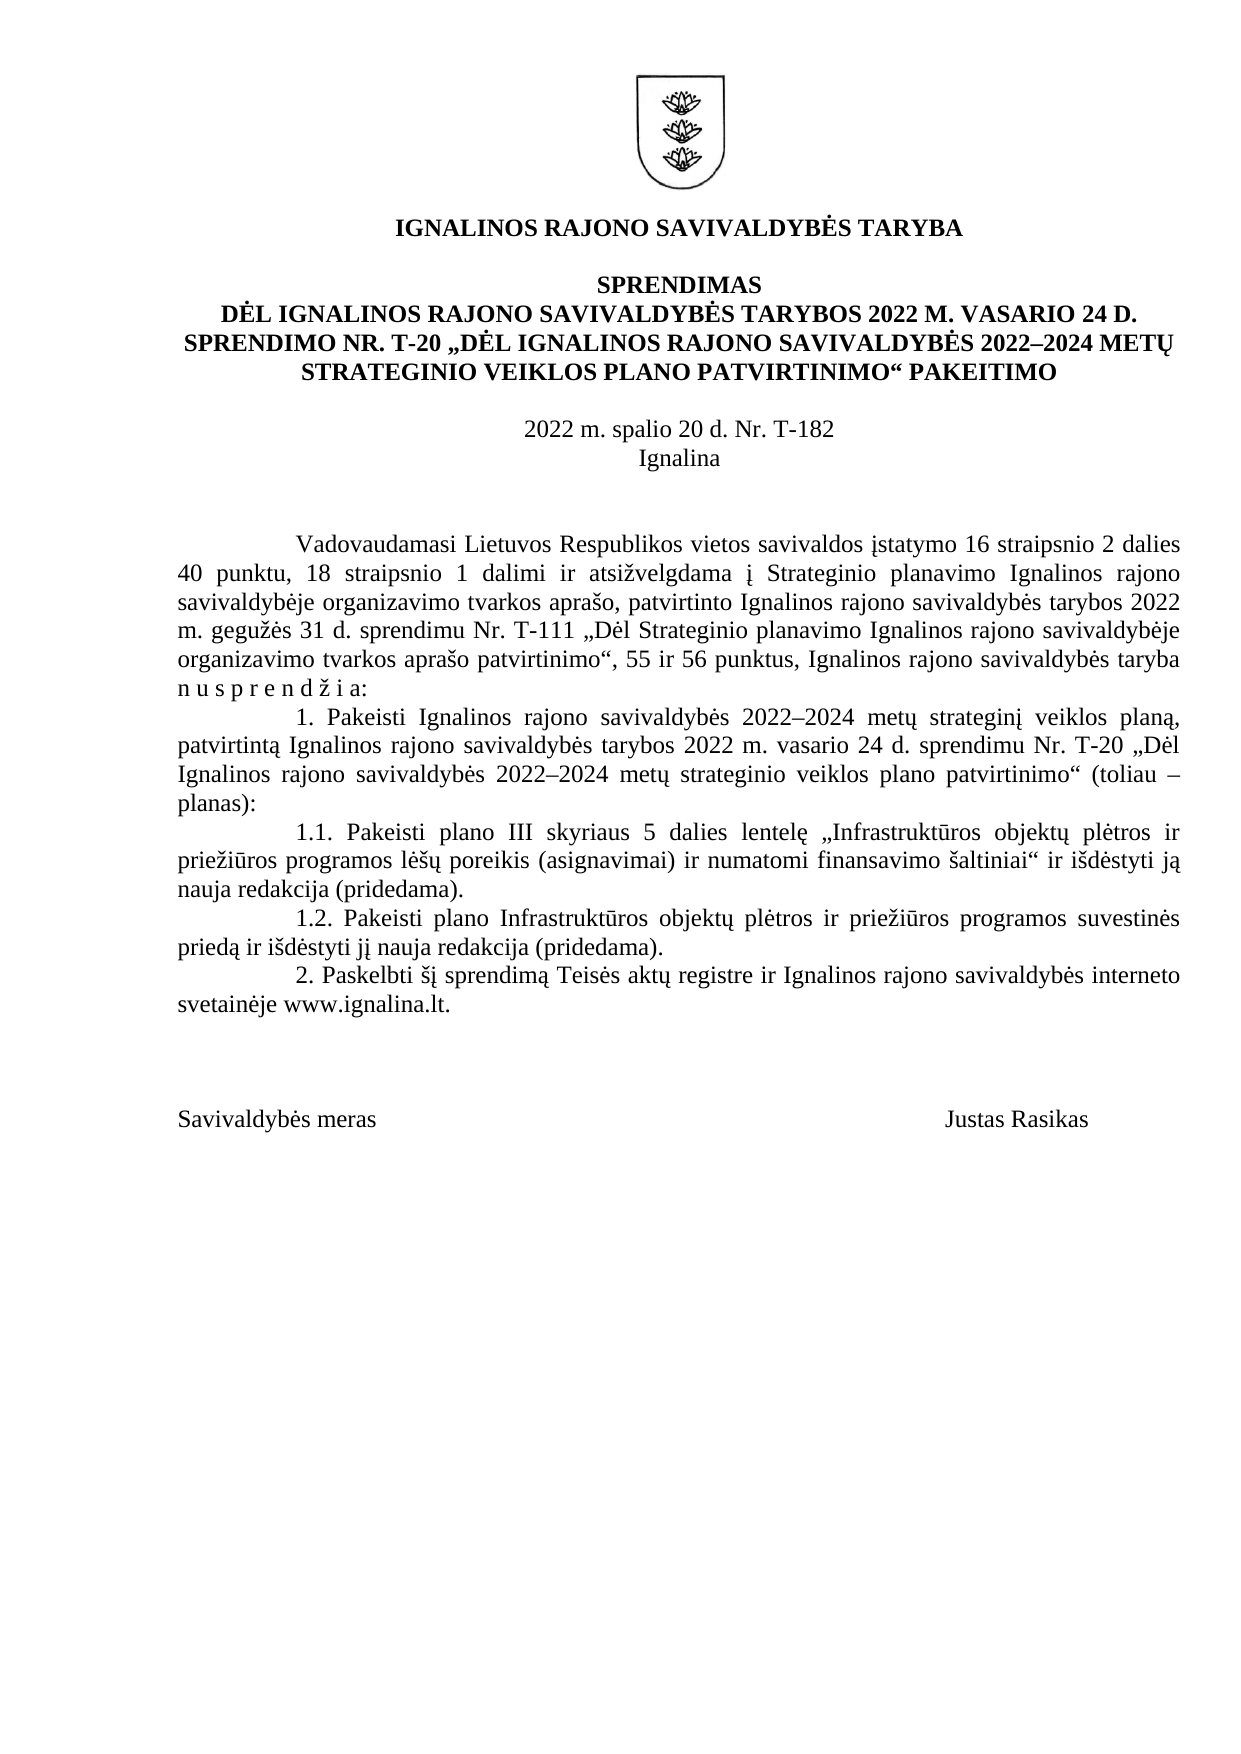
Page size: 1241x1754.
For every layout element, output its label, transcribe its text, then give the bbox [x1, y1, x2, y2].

text 2. Paskelbti šį sprendimą Teisės aktų registre ir Ignalinos rajono savivaldybės interneto svetainėje www.ignalina.lt. [177, 961, 1181, 1018]
text Vadovaudamasi Lietuvos Respublikos vietos savivaldos įstatymo 16 straipsnio 2 dalies 40 punktu, 18 straipsnio 1 dalimi ir atsižvelgdama į Strateginio planavimo Ignalinos rajono savivaldybėje organizavimo tvarkos aprašo, patvirtinto Ignalinos rajono savivaldybės tarybos 2022 m. gegužės 31 d. sprendimu Nr. T-111 „Dėl Strateginio planavimo Ignalinos rajono savivaldybėje organizavimo tvarkos aprašo patvirtinimo“, 55 ir 56 punktus, Ignalinos rajono savivaldybės taryba n u s p r e n d ž i a: [177, 529, 1181, 702]
text Ignalina [177, 443, 1181, 472]
text 1. Pakeisti Ignalinos rajono savivaldybės 2022–2024 metų strateginį veiklos planą, patvirtintą Ignalinos rajono savivaldybės tarybos 2022 m. vasario 24 d. sprendimu Nr. T-20 „Dėl Ignalinos rajono savivaldybės 2022–2024 metų strateginio veiklos plano patvirtinimo“ (toliau – planas): [177, 702, 1181, 817]
text 2022 m. spalio 20 d. Nr. T-182 [177, 414, 1181, 443]
text 1.1. Pakeisti plano III skyriaus 5 dalies lentelę „Infrastruktūros objektų plėtros ir priežiūros programos lėšų poreikis (asignavimai) ir numatomi finansavimo šaltiniai“ ir išdėstyti ją nauja redakcija (pridedama). [177, 817, 1181, 903]
text 1.2. Pakeisti plano Infrastruktūros objektų plėtros ir priežiūros programos suvestinės priedą ir išdėstyti jį nauja redakcija (pridedama). [177, 903, 1181, 961]
text SPRENDIMAS [177, 271, 1181, 299]
text DĖL IGNALINOS RAJONO SAVIVALDYBĖS TARYBOS 2022 M. VASARIO 24 D. SPRENDIMO NR. T-20 „DĖL IGNALINOS RAJONO SAVIVALDYBĖS 2022–2024 METŲ STRATEGINIO VEIKLOS PLANO PATVIRTINIMO“ PAKEITIMO [177, 299, 1181, 386]
text Savivaldybės meras Justas Rasikas [177, 1104, 1181, 1133]
text IGNALINOS RAJONO SAVIVALDYBĖS TARYBA [177, 213, 1181, 242]
